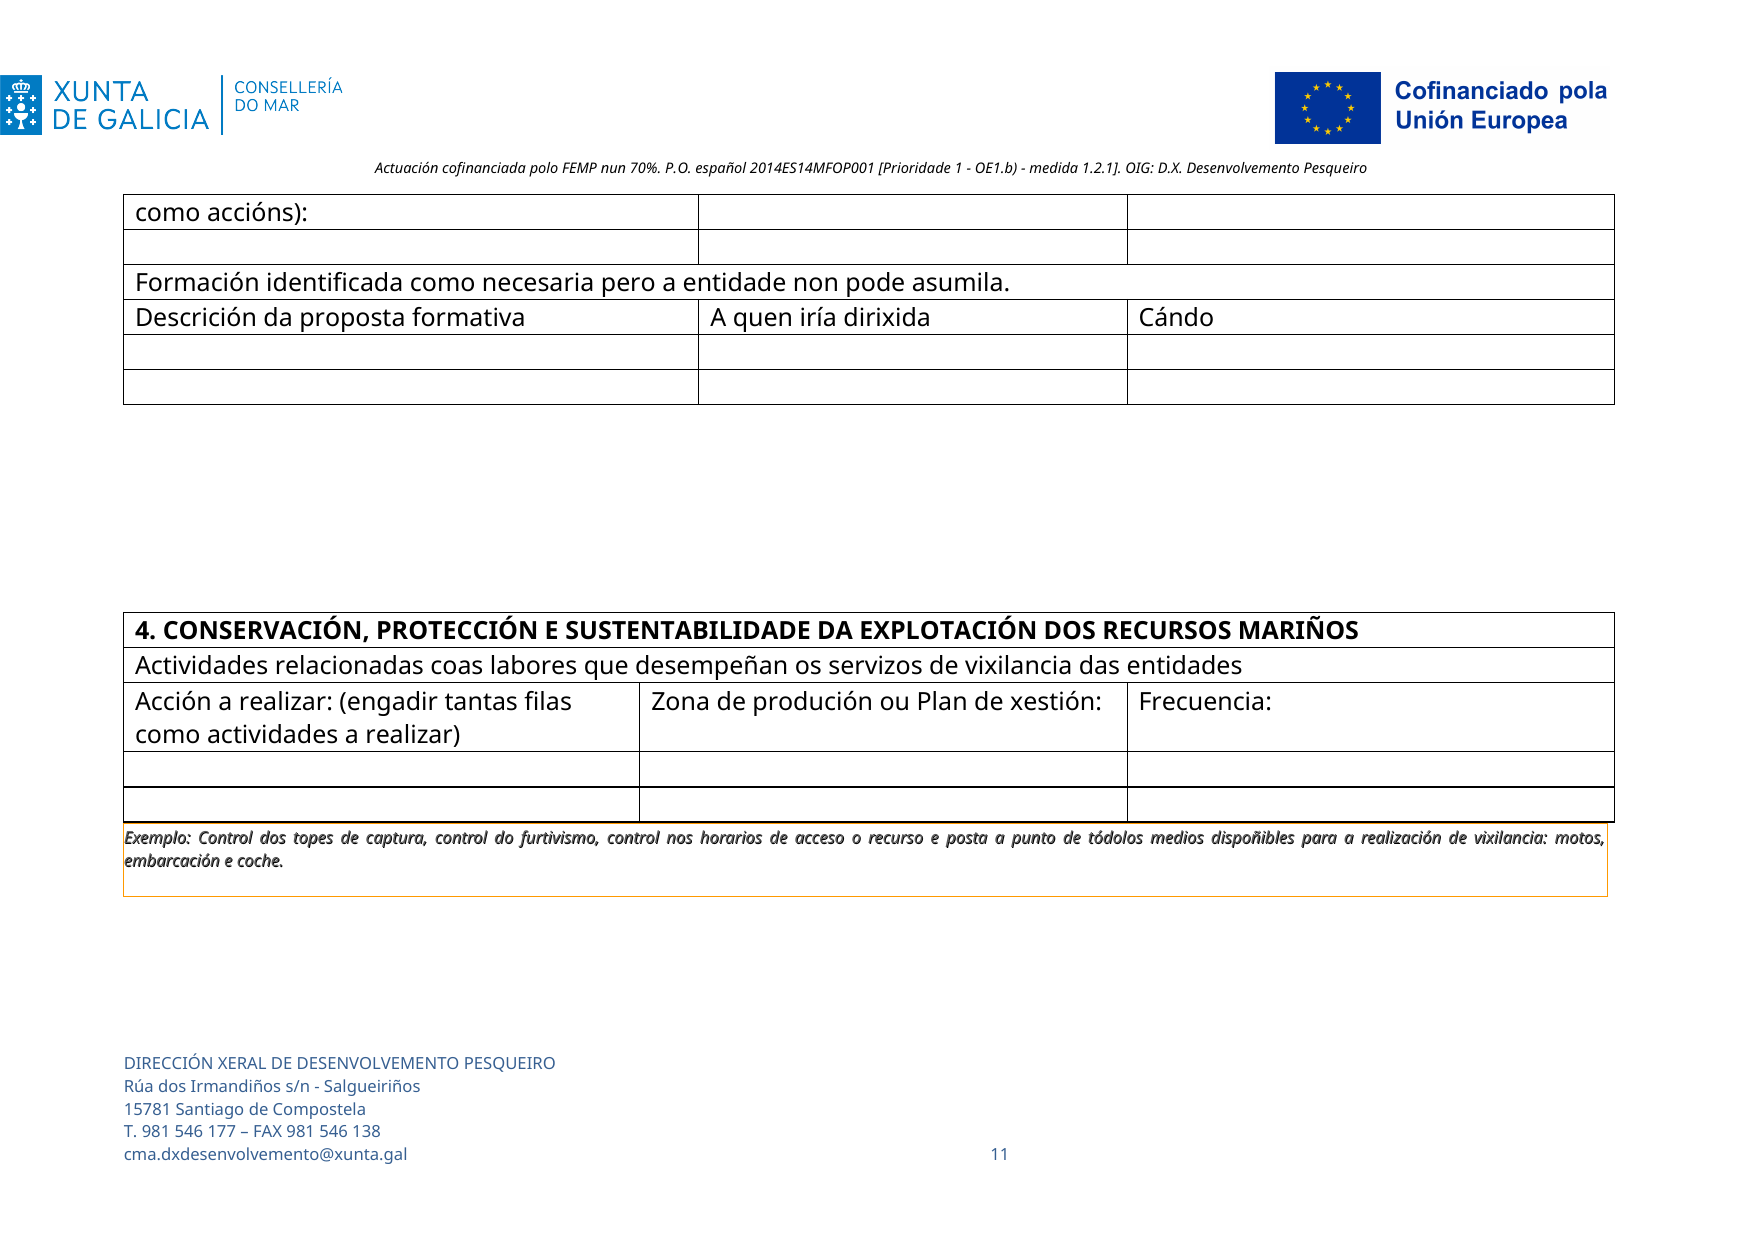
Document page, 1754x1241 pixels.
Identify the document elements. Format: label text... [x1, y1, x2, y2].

table_cell Actividades relacionadas coas labores que desempeñan os servizos de vixilancia das entidades [124, 648, 1614, 682]
table_cell [124, 335, 698, 369]
table_cell Descrición da proposta formativa [124, 300, 698, 334]
table_cell [699, 335, 1127, 369]
table_cell [124, 788, 639, 821]
table_cell Frecuencia: [1128, 683, 1614, 751]
picture [0, 75, 343, 135]
table_cell como accións): [124, 195, 698, 229]
table_cell [640, 752, 1127, 786]
table_cell Formación identificada como necesaria pero a entidade non pode asumila. [124, 265, 1614, 299]
table_cell [1128, 752, 1614, 786]
table_cell [699, 195, 1127, 229]
table_cell [1128, 788, 1614, 821]
table_cell [124, 370, 698, 404]
table_cell [699, 370, 1127, 404]
text Exemplo: Control dos topes de captura, control do furtivismo, control nos horarios de acceso o recurso e posta a punto de tódolos medios dispoñibles para a realización de vixilancia: motos, embarcación e coche. [124, 824, 1607, 871]
table_cell [640, 788, 1127, 821]
table_cell [124, 752, 639, 786]
table_cell A quen iría dirixida [699, 300, 1127, 334]
table_cell [699, 230, 1127, 264]
table_cell [1128, 230, 1614, 264]
table_cell [1128, 335, 1614, 369]
table_cell Cándo [1128, 300, 1614, 334]
table_cell Zona de produción ou Plan de xestión: [640, 683, 1127, 751]
table_cell [124, 230, 698, 264]
table_cell [1128, 195, 1614, 229]
picture [1269, 66, 1610, 150]
table_header 4. CONSERVACIÓN, PROTECCIÓN E SUSTENTABILIDADE DA EXPLOTACIÓN DOS RECURSOS MARIÑOS [124, 613, 1614, 647]
table_cell Acción a realizar: (engadir tantas filas como actividades a realizar) [124, 683, 639, 751]
table_cell [1128, 370, 1614, 404]
